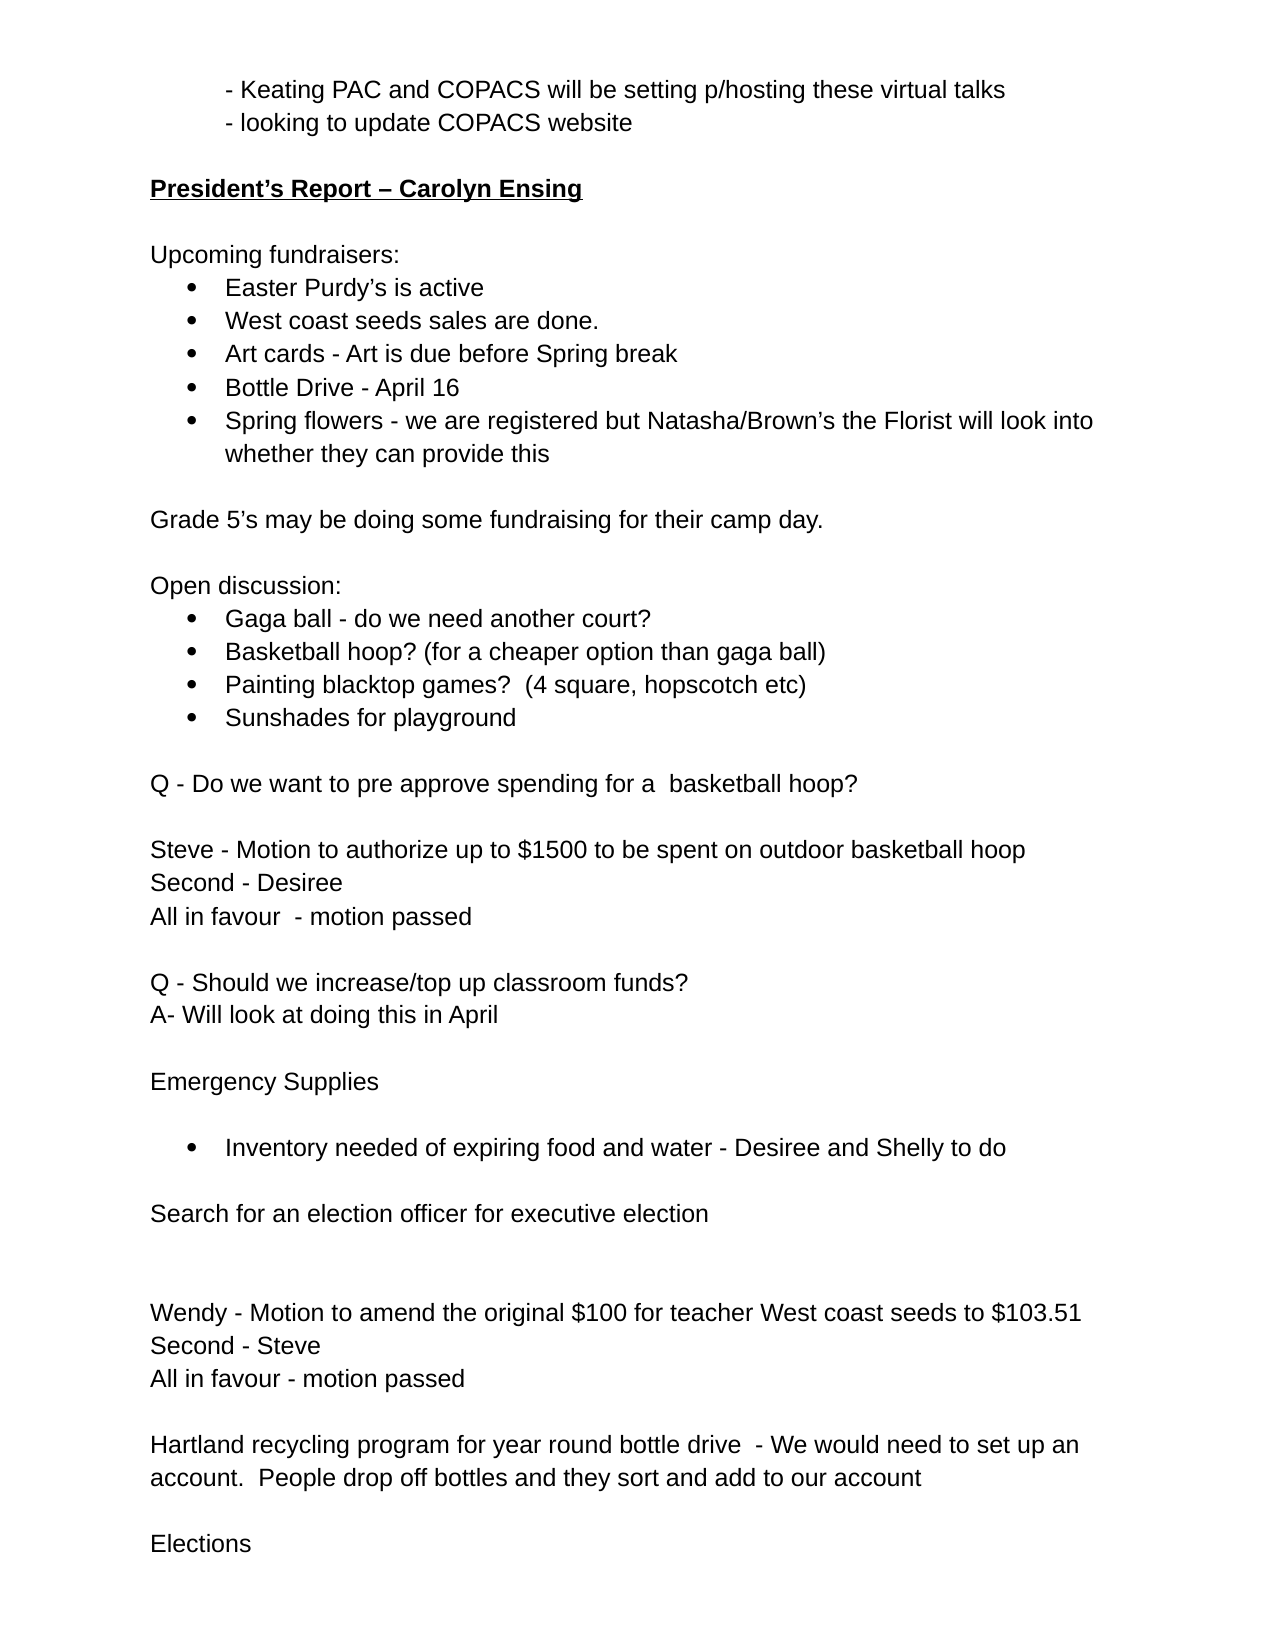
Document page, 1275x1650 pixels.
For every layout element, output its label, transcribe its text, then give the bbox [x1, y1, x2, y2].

text - looking to update COPACS website [150, 108, 1125, 137]
text Grade 5’s may be doing some fundraising for their camp day. [150, 505, 1125, 533]
list Art cards - Art is due before Spring break [187, 339, 1125, 368]
text Search for an election officer for executive election [150, 1199, 1125, 1227]
text Q - Do we want to pre approve spending for a basketball hoop? [150, 769, 1125, 798]
text Hartland recycling program for year round bottle drive - We would need to set up an account. People drop off bottles and they sort and add to our account [150, 1430, 1125, 1492]
text Emergency Supplies [150, 1067, 1125, 1095]
list Painting blacktop games? (4 square, hopscotch etc) [187, 670, 1125, 699]
text Q - Should we increase/top up classroom funds? [150, 967, 1125, 996]
text A- Will look at doing this in April [150, 1001, 1125, 1029]
text Open discussion: [150, 571, 1125, 599]
text Upcoming fundraisers: [150, 240, 1125, 269]
text President’s Report – Carolyn Ensing [150, 174, 1125, 203]
text Second - Steve [150, 1331, 1125, 1359]
text Elections [150, 1529, 1125, 1558]
text Wendy - Motion to amend the original $100 for teacher West coast seeds to $103.51 [150, 1298, 1125, 1327]
list Basketball hoop? (for a cheaper option than gaga ball) [187, 637, 1125, 666]
list Inventory needed of expiring food and water - Desiree and Shelly to do [187, 1133, 1125, 1161]
list Easter Purdy’s is active [187, 273, 1125, 302]
list West coast seeds sales are done. [187, 306, 1125, 335]
text All in favour - motion passed [150, 901, 1125, 930]
list Spring flowers - we are registered but Natasha/Brown’s the Florist will look into whether they can provide this [187, 406, 1125, 467]
text - Keating PAC and COPACS will be setting p/hosting these virtual talks [150, 75, 1125, 104]
text Steve - Motion to authorize up to $1500 to be spent on outdoor basketball hoop [150, 835, 1125, 864]
list Sunshades for playground [187, 703, 1125, 732]
text Second - Desiree [150, 868, 1125, 897]
text All in favour - motion passed [150, 1364, 1125, 1393]
list Bottle Drive - April 16 [187, 372, 1125, 401]
list Gaga ball - do we need another court? [187, 604, 1125, 633]
